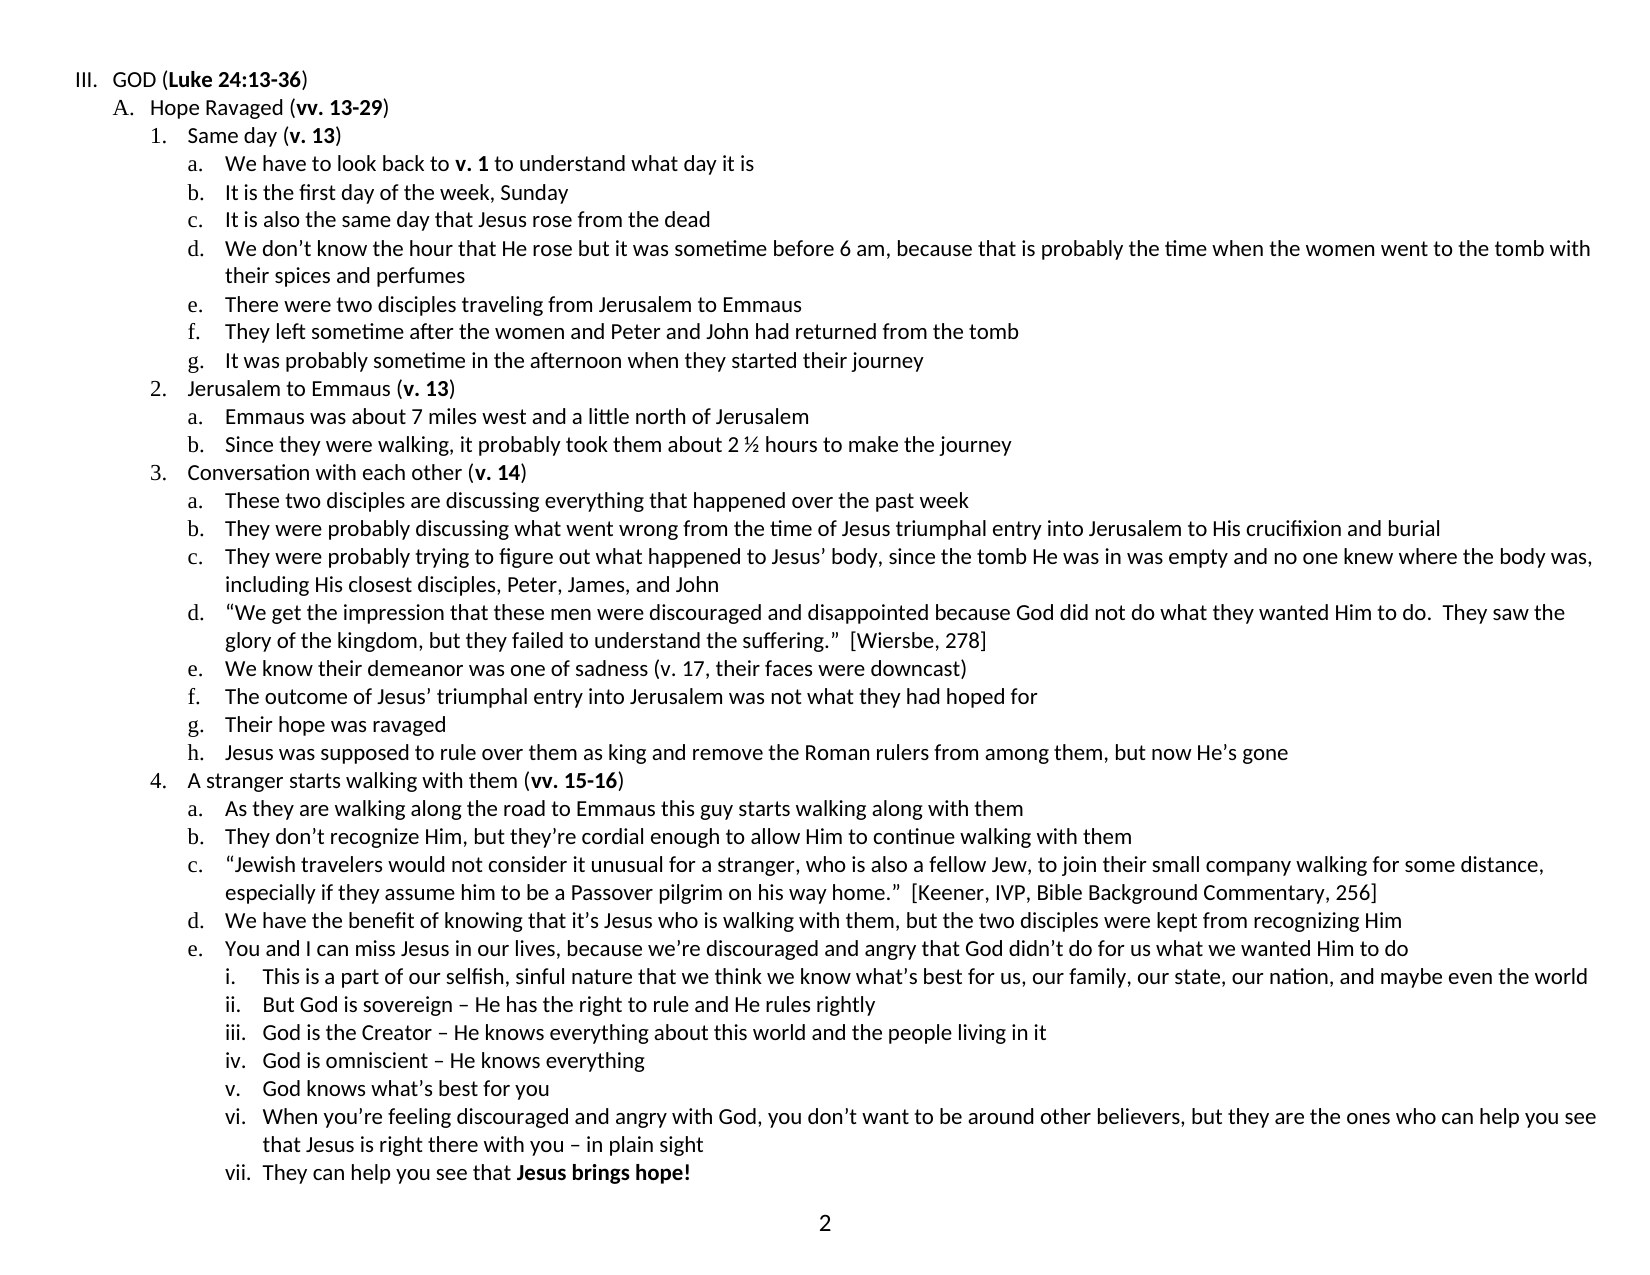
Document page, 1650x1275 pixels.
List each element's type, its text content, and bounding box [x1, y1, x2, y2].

list It is also the same day that Jesus rose from the dead [187, 206, 1612, 234]
list God knows what’s best for you [225, 1074, 1612, 1102]
list But God is sovereign – He has the right to rule and He rules rightly [225, 990, 1612, 1018]
list We have the benefit of knowing that it’s Jesus who is walking with them, but the two disciples were kept from recognizing Him [187, 906, 1612, 934]
list These two disciples are discussing everything that happened over the past week [187, 486, 1612, 514]
list They don’t recognize Him, but they’re cordial enough to allow Him to continue walking with them [187, 822, 1612, 850]
list When you’re feeling discouraged and angry with God, you don’t want to be around other believers, but they are the ones who can help you see that Jesus is right there with you – in plain sight [225, 1102, 1612, 1158]
list Same day (v. 13) [150, 122, 1612, 149]
list They were probably trying to figure out what happened to Jesus’ body, since the tomb He was in was empty and no one knew where the body was, including His closest disciples, Peter, James, and John [187, 542, 1612, 598]
list Since they were walking, it probably took them about 2 ½ hours to make the journey [187, 430, 1612, 458]
list We have to look back to v. 1 to understand what day it is [187, 149, 1612, 178]
list God is omniscient – He knows everything [225, 1046, 1612, 1074]
list We know their demeanor was one of sadness (v. 17, their faces were downcast) [187, 654, 1612, 682]
list Emmaus was about 7 miles west and a little north of Jerusalem [187, 402, 1612, 430]
list Their hope was ravaged [187, 710, 1612, 738]
list Hope Ravaged (vv. 13-29) [112, 93, 1612, 122]
list The outcome of Jesus’ triumphal entry into Jerusalem was not what they had hoped for [187, 682, 1612, 710]
list It was probably sometime in the afternoon when they started their journey [187, 346, 1612, 374]
list This is a part of our selfish, sinful nature that we think we know what’s best for us, our family, our state, our nation, and maybe even the world [225, 962, 1612, 990]
list They were probably discussing what went wrong from the time of Jesus triumphal entry into Jerusalem to His crucifixion and burial [187, 514, 1612, 542]
list Conversation with each other (v. 14) [150, 458, 1612, 486]
list Jerusalem to Emmaus (v. 13) [150, 374, 1612, 402]
list There were two disciples traveling from Jerusalem to Emmaus [187, 290, 1612, 318]
list They left sometime after the women and Peter and John had returned from the tomb [187, 318, 1612, 346]
list Jesus was supposed to rule over them as king and remove the Roman rulers from among them, but now He’s gone [187, 738, 1612, 766]
list God is the Creator – He knows everything about this world and the people living in it [225, 1018, 1612, 1046]
list You and I can miss Jesus in our lives, because we’re discouraged and angry that God didn’t do for us what we wanted Him to do [187, 934, 1612, 962]
list We don’t know the hour that He rose but it was sometime before 6 am, because that is probably the time when the women went to the tomb with their spices and perfumes [187, 234, 1612, 290]
list “Jewish travelers would not consider it unusual for a stranger, who is also a fellow Jew, to join their small company walking for some distance, especially if they assume him to be a Passover pilgrim on his way home.” [Keener, IVP, Bible Background Commentary, 256] [187, 850, 1612, 906]
list “We get the impression that these men were discouraged and disappointed because God did not do what they wanted Him to do. They saw the glory of the kingdom, but they failed to understand the suffering.” [Wiersbe, 278] [187, 598, 1612, 654]
list They can help you see that Jesus brings hope! [225, 1158, 1612, 1186]
list GOD (Luke 24:13-36) [75, 66, 1612, 93]
list As they are walking along the road to Emmaus this guy starts walking along with them [187, 794, 1612, 822]
list A stranger starts walking with them (vv. 15-16) [150, 766, 1612, 794]
list It is the first day of the week, Sunday [187, 178, 1612, 206]
